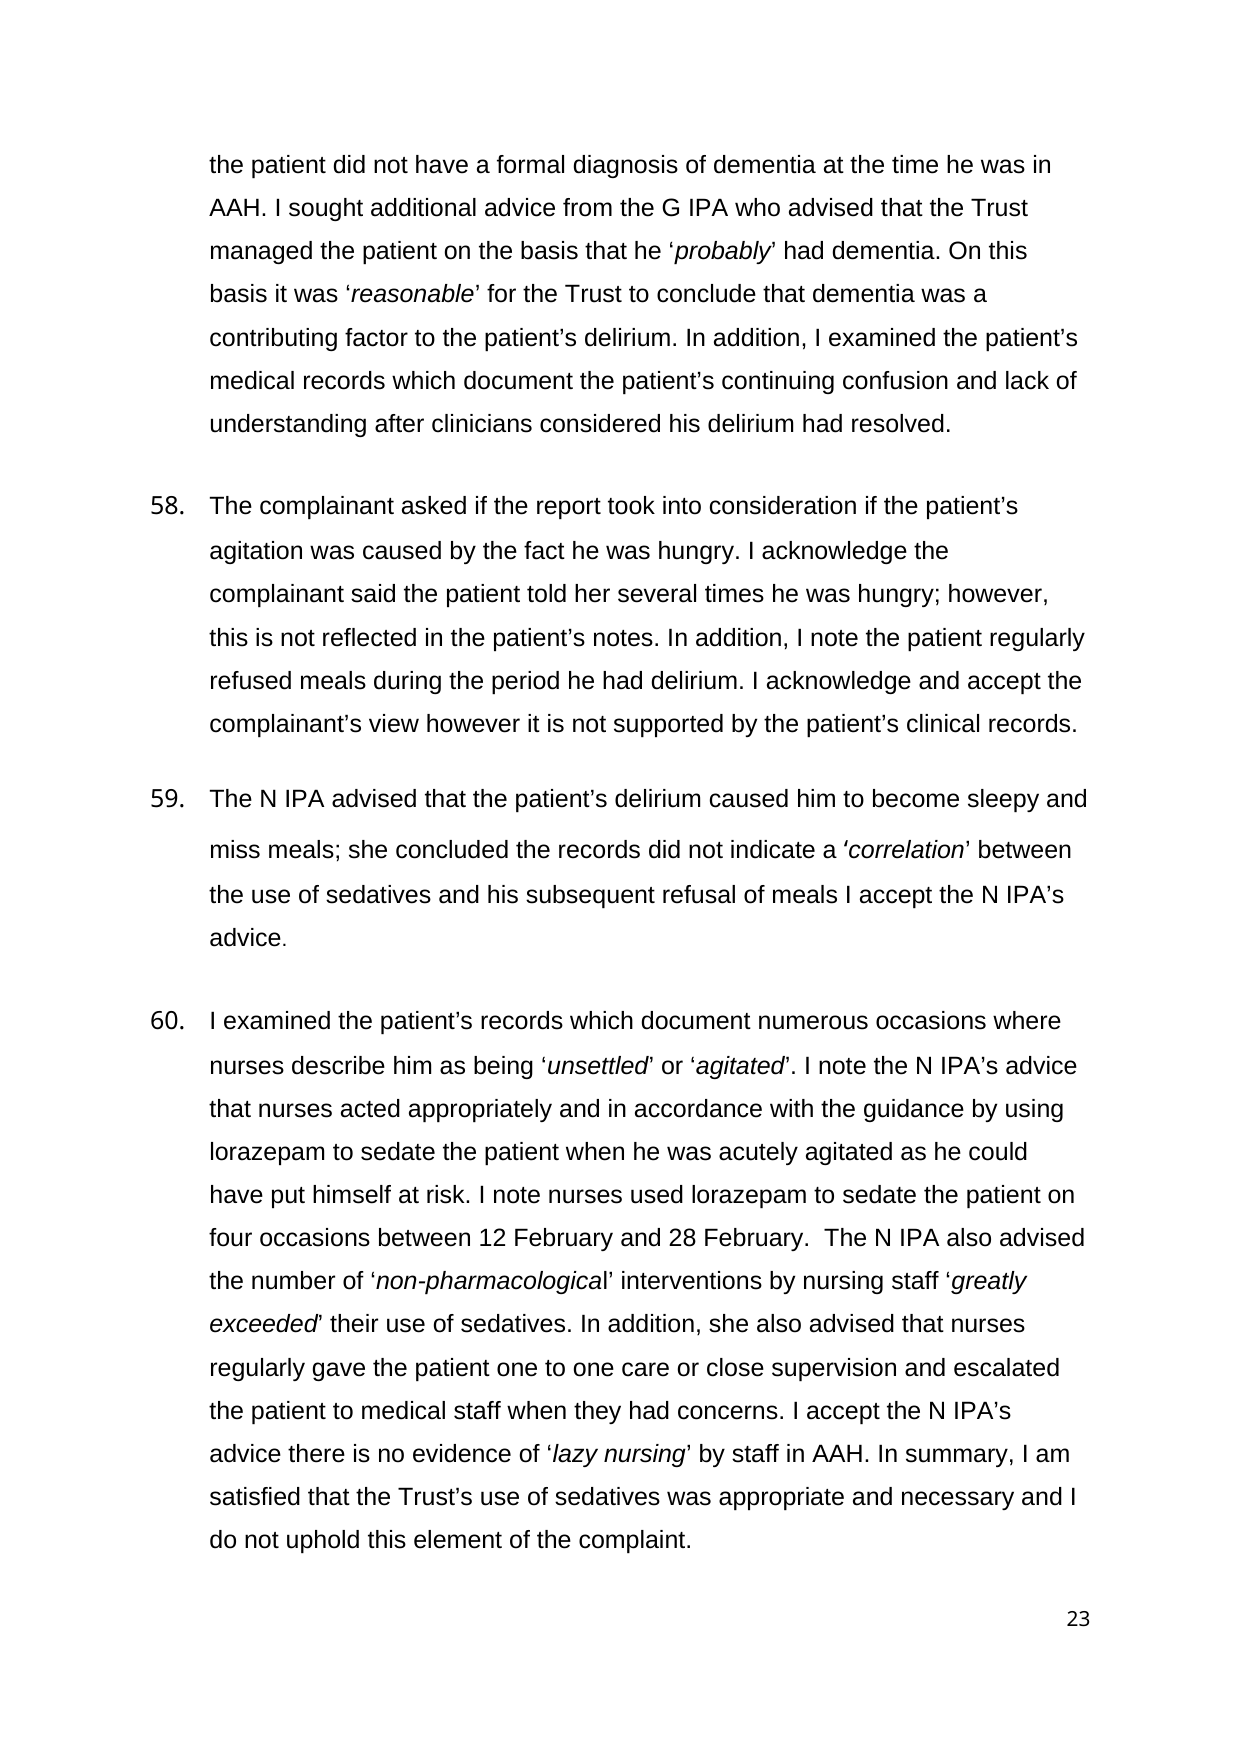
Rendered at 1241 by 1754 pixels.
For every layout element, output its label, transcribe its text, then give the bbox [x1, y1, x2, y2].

list The N IPA advised that the patient’s delirium caused him to become sleepy and miss meals; she concluded the records did not indicate a ‘correlation’ between the use of sedatives and his subsequent refusal of meals I accept the N IPA’s advice. [150, 781, 1090, 952]
list I examined the patient’s records which document numerous occasions where nurses describe him as being ‘unsettled’ or ‘agitated’. I note the N IPA’s advice that nurses acted appropriately and in accordance with the guidance by using lorazepam to sedate the patient when he was acutely agitated as he could have put himself at risk. I note nurses used lorazepam to sedate the patient on four occasions between 12 February and 28 February. The N IPA also advised the number of ‘non-pharmacological’ interventions by nursing staff ‘greatly exceeded’ their use of sedatives. In addition, she also advised that nurses regularly gave the patient one to one care or close supervision and escalated the patient to medical staff when they had concerns. I accept the N IPA’s advice there is no evidence of ‘lazy nursing’ by staff in AAH. In summary, I am satisfied that the Trust’s use of sedatives was appropriate and necessary and I do not uphold this element of the complaint. [150, 1002, 1090, 1554]
list The complainant asked if the report took into consideration if the patient’s agitation was caused by the fact he was hungry. I acknowledge the complainant said the patient told her several times he was hungry; however, this is not reflected in the patient’s notes. In addition, I note the patient regularly refused meals during the period he had delirium. I acknowledge and accept the complainant’s view however it is not supported by the patient’s clinical records. [150, 488, 1090, 737]
list the patient did not have a formal diagnosis of dementia at the time he was in AAH. I sought additional advice from the G IPA who advised that the Trust managed the patient on the basis that he ‘probably’ had dementia. On this basis it was ‘reasonable’ for the Trust to conclude that dementia was a contributing factor to the patient’s delirium. In addition, I examined the patient’s medical records which document the patient’s continuing confusion and lack of understanding after clinicians considered his delirium had resolved. [150, 150, 1090, 437]
